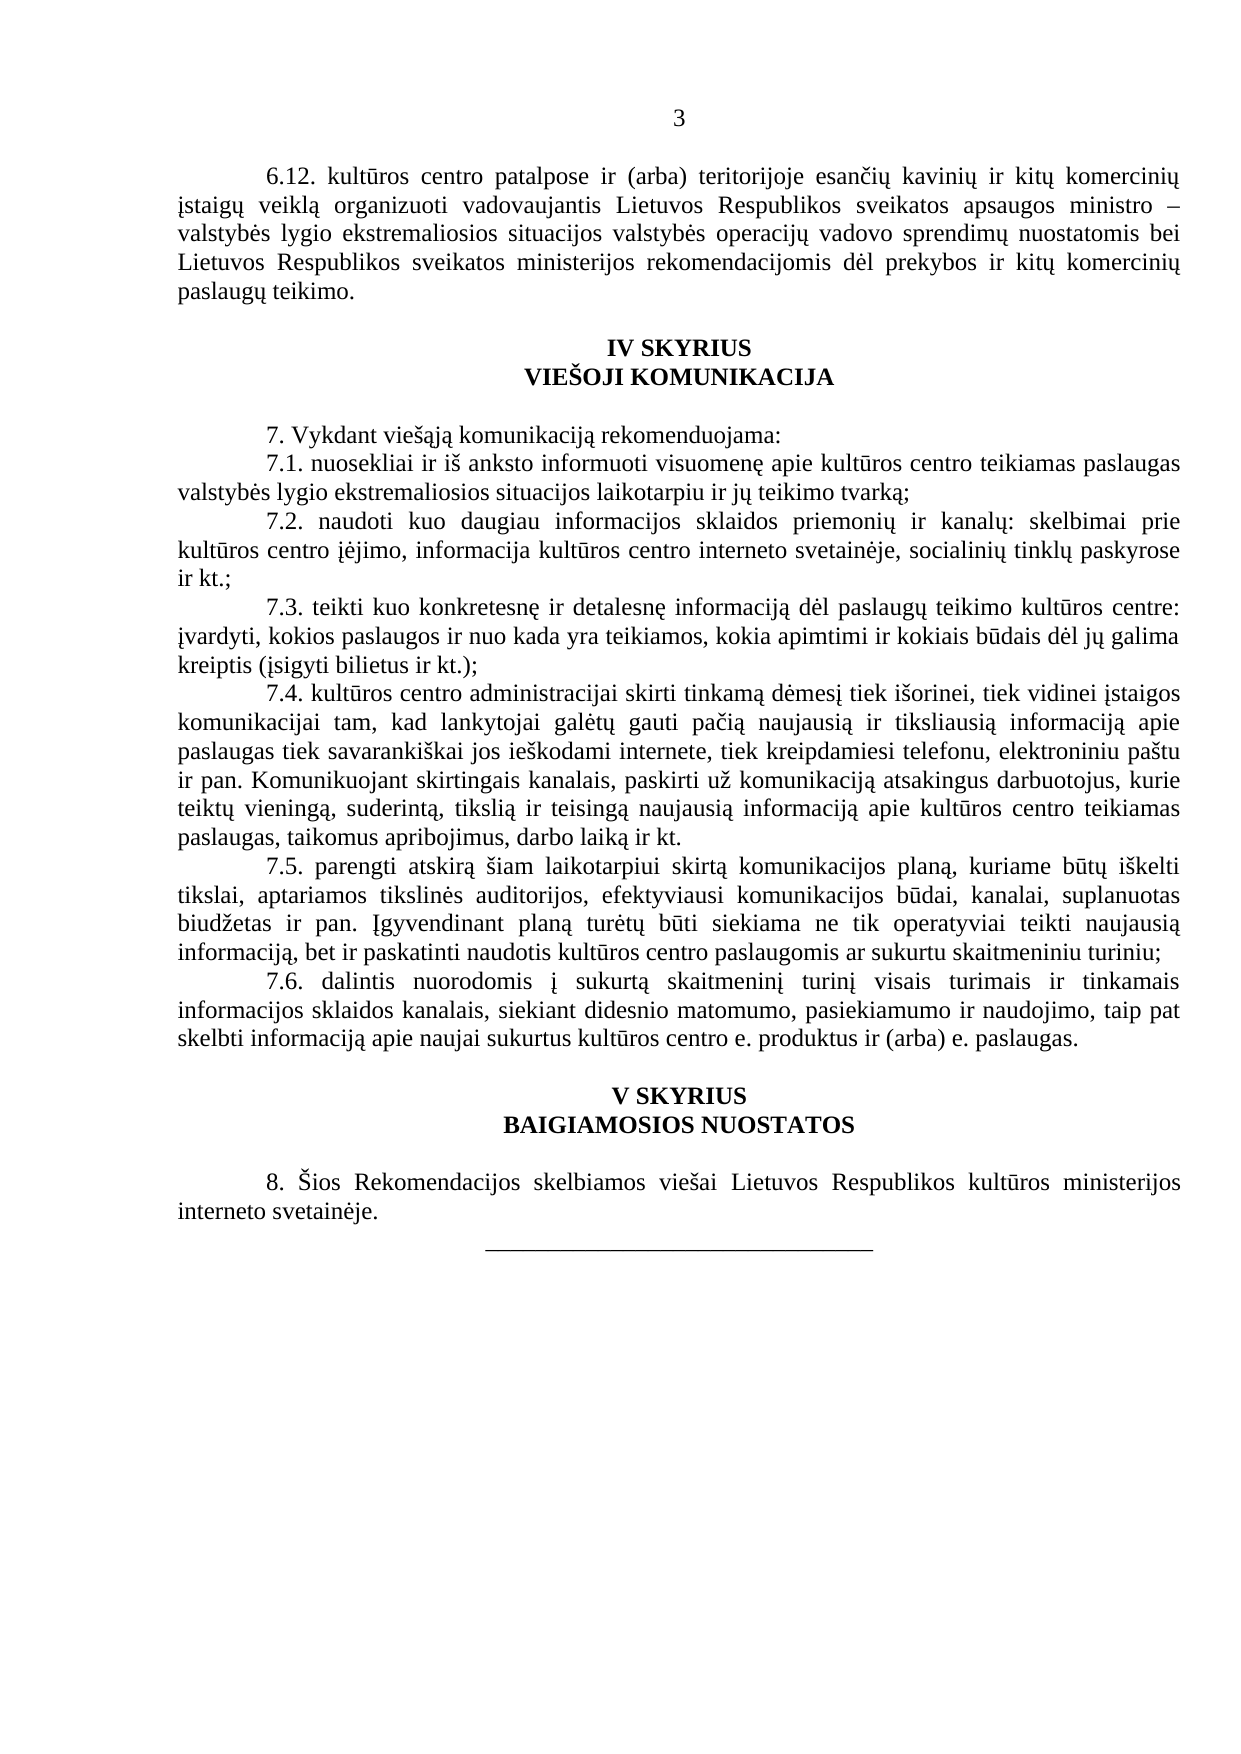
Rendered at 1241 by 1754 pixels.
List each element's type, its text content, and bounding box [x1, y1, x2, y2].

text 7.1. nuosekliai ir iš anksto informuoti visuomenę apie kultūros centro teikiamas paslaugas valstybės lygio ekstremaliosios situacijos laikotarpiu ir jų teikimo tvarką; [177, 448, 1181, 506]
text 6.12. kultūros centro patalpose ir (arba) teritorijoje esančių kavinių ir kitų komercinių įstaigų veiklą organizuoti vadovaujantis Lietuvos Respublikos sveikatos apsaugos ministro – valstybės lygio ekstremaliosios situacijos valstybės operacijų vadovo sprendimų nuostatomis bei Lietuvos Respublikos sveikatos ministerijos rekomendacijomis dėl prekybos ir kitų komercinių paslaugų teikimo. [177, 161, 1181, 305]
text _______________________________ [177, 1225, 1181, 1253]
text 7.6. dalintis nuorodomis į sukurtą skaitmeninį turinį visais turimais ir tinkamais informacijos sklaidos kanalais, siekiant didesnio matomumo, pasiekiamumo ir naudojimo, taip pat skelbti informaciją apie naujai sukurtus kultūros centro e. produktus ir (arba) e. paslaugas. [177, 966, 1181, 1052]
text 7.2. naudoti kuo daugiau informacijos sklaidos priemonių ir kanalų: skelbimai prie kultūros centro įėjimo, informacija kultūros centro interneto svetainėje, socialinių tinklų paskyrose ir kt.; [177, 506, 1181, 592]
text BAIGIAMOSIOS NUOSTATOS [177, 1110, 1181, 1138]
text 7.5. parengti atskirą šiam laikotarpiui skirtą komunikacijos planą, kuriame būtų iškelti tikslai, aptariamos tikslinės auditorijos, efektyviausi komunikacijos būdai, kanalai, suplanuotas biudžetas ir pan. Įgyvendinant planą turėtų būti siekiama ne tik operatyviai teikti naujausią informaciją, bet ir paskatinti naudotis kultūros centro paslaugomis ar sukurtu skaitmeniniu turiniu; [177, 851, 1181, 966]
text V SKYRIUS [177, 1081, 1181, 1110]
text 8. Šios Rekomendacijos skelbiamos viešai Lietuvos Respublikos kultūros ministerijos interneto svetainėje. [177, 1167, 1181, 1225]
text 7. Vykdant viešąją komunikaciją rekomenduojama: [177, 420, 1181, 448]
text VIEŠOJI KOMUNIKACIJA [177, 362, 1181, 391]
text 7.3. teikti kuo konkretesnę ir detalesnę informaciją dėl paslaugų teikimo kultūros centre: įvardyti, kokios paslaugos ir nuo kada yra teikiamos, kokia apimtimi ir kokiais būdais dėl jų galima kreiptis (įsigyti bilietus ir kt.); [177, 592, 1181, 678]
text IV SKYRIUS [177, 333, 1181, 362]
text 7.4. kultūros centro administracijai skirti tinkamą dėmesį tiek išorinei, tiek vidinei įstaigos komunikacijai tam, kad lankytojai galėtų gauti pačią naujausią ir tiksliausią informaciją apie paslaugas tiek savarankiškai jos ieškodami internete, tiek kreipdamiesi telefonu, elektroniniu paštu ir pan. Komunikuojant skirtingais kanalais, paskirti už komunikaciją atsakingus darbuotojus, kurie teiktų vieningą, suderintą, tikslią ir teisingą naujausią informaciją apie kultūros centro teikiamas paslaugas, taikomus apribojimus, darbo laiką ir kt. [177, 678, 1181, 851]
